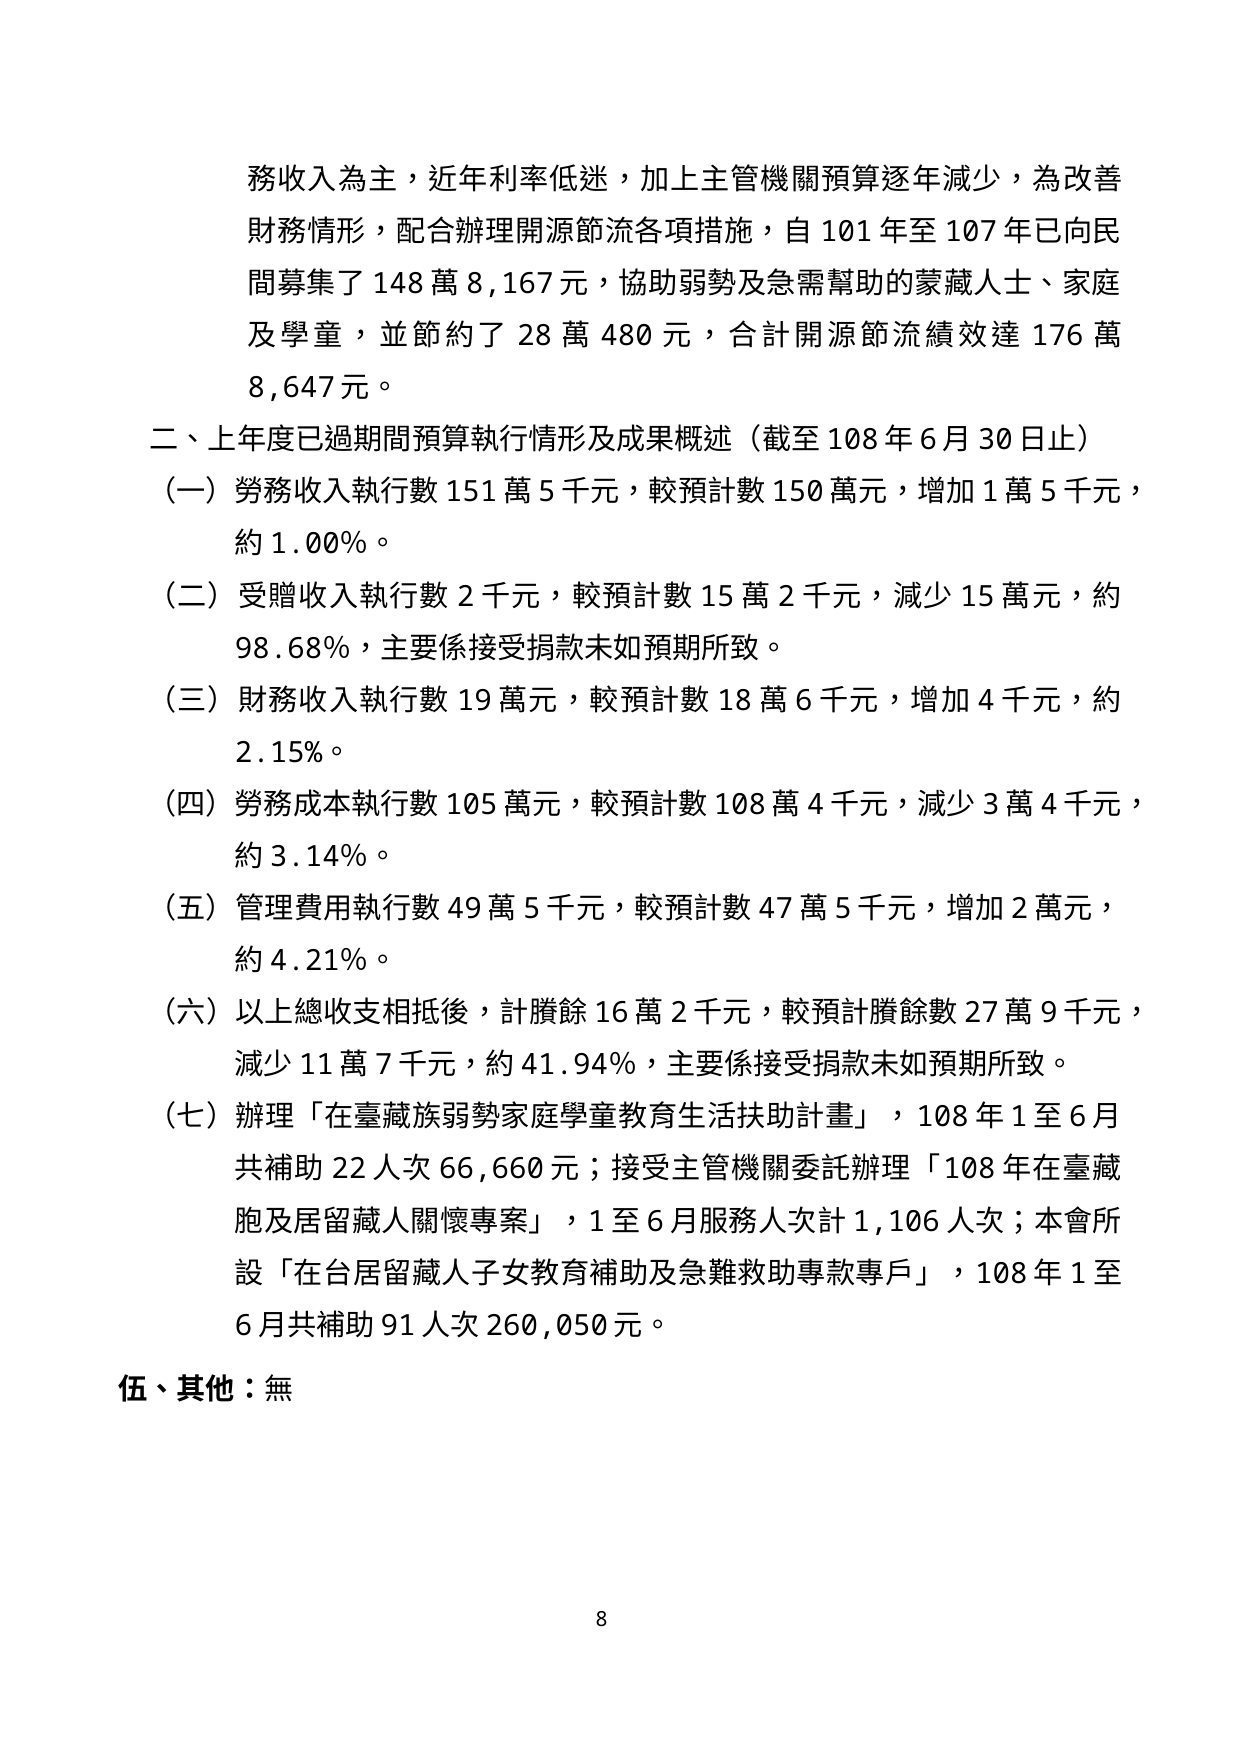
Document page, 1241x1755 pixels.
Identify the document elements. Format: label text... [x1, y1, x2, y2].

text （七）辦理「在臺藏族弱勢家庭學童教育生活扶助計畫」，108年1至6月共補助22人次66,660元；接受主管機關委託辦理「108年在臺藏胞及居留藏人關懷專案」，1至6月服務人次計1,106人次；本會所設「在台居留藏人子女教育補助及急難救助專款專戶」，108年1至6月共補助91人次260,050元。 [147, 1085, 1122, 1346]
text （四）勞務成本執行數105萬元，較預計數108萬4千元，減少3萬4千元，約3.14％。 [147, 773, 1122, 877]
text （三）財務收入執行數19萬元，較預計數18萬6千元，增加4千元，約2.15%。 [147, 668, 1122, 773]
text 務收入為主，近年利率低迷，加上主管機關預算逐年減少，為改善財務情形，配合辦理開源節流各項措施，自101年至107年已向民間募集了148萬8,167元，協助弱勢及急需幫助的蒙藏人士、家庭及學童，並節約了28萬480元，合計開源節流績效達176萬8,647元。 [218, 148, 1122, 408]
text （六）以上總收支相抵後，計賸餘16萬2千元，較預計賸餘數27萬9千元，減少11萬7千元，約41.94％，主要係接受捐款未如預期所致。 [147, 981, 1122, 1085]
text 二、上年度已過期間預算執行情形及成果概述（截至108年6月30日止） [149, 408, 1122, 460]
text 伍、其他：無 [118, 1358, 1122, 1410]
text （二）受贈收入執行數2千元，較預計數15萬2千元，減少15萬元，約98.68％，主要係接受捐款未如預期所致。 [147, 564, 1122, 668]
text （一）勞務收入執行數151萬5千元，較預計數150萬元，增加1萬5千元，約1.00％。 [147, 460, 1122, 564]
text （五）管理費用執行數49萬5千元，較預計數47萬5千元，增加2萬元，約4.21％。 [147, 877, 1122, 981]
